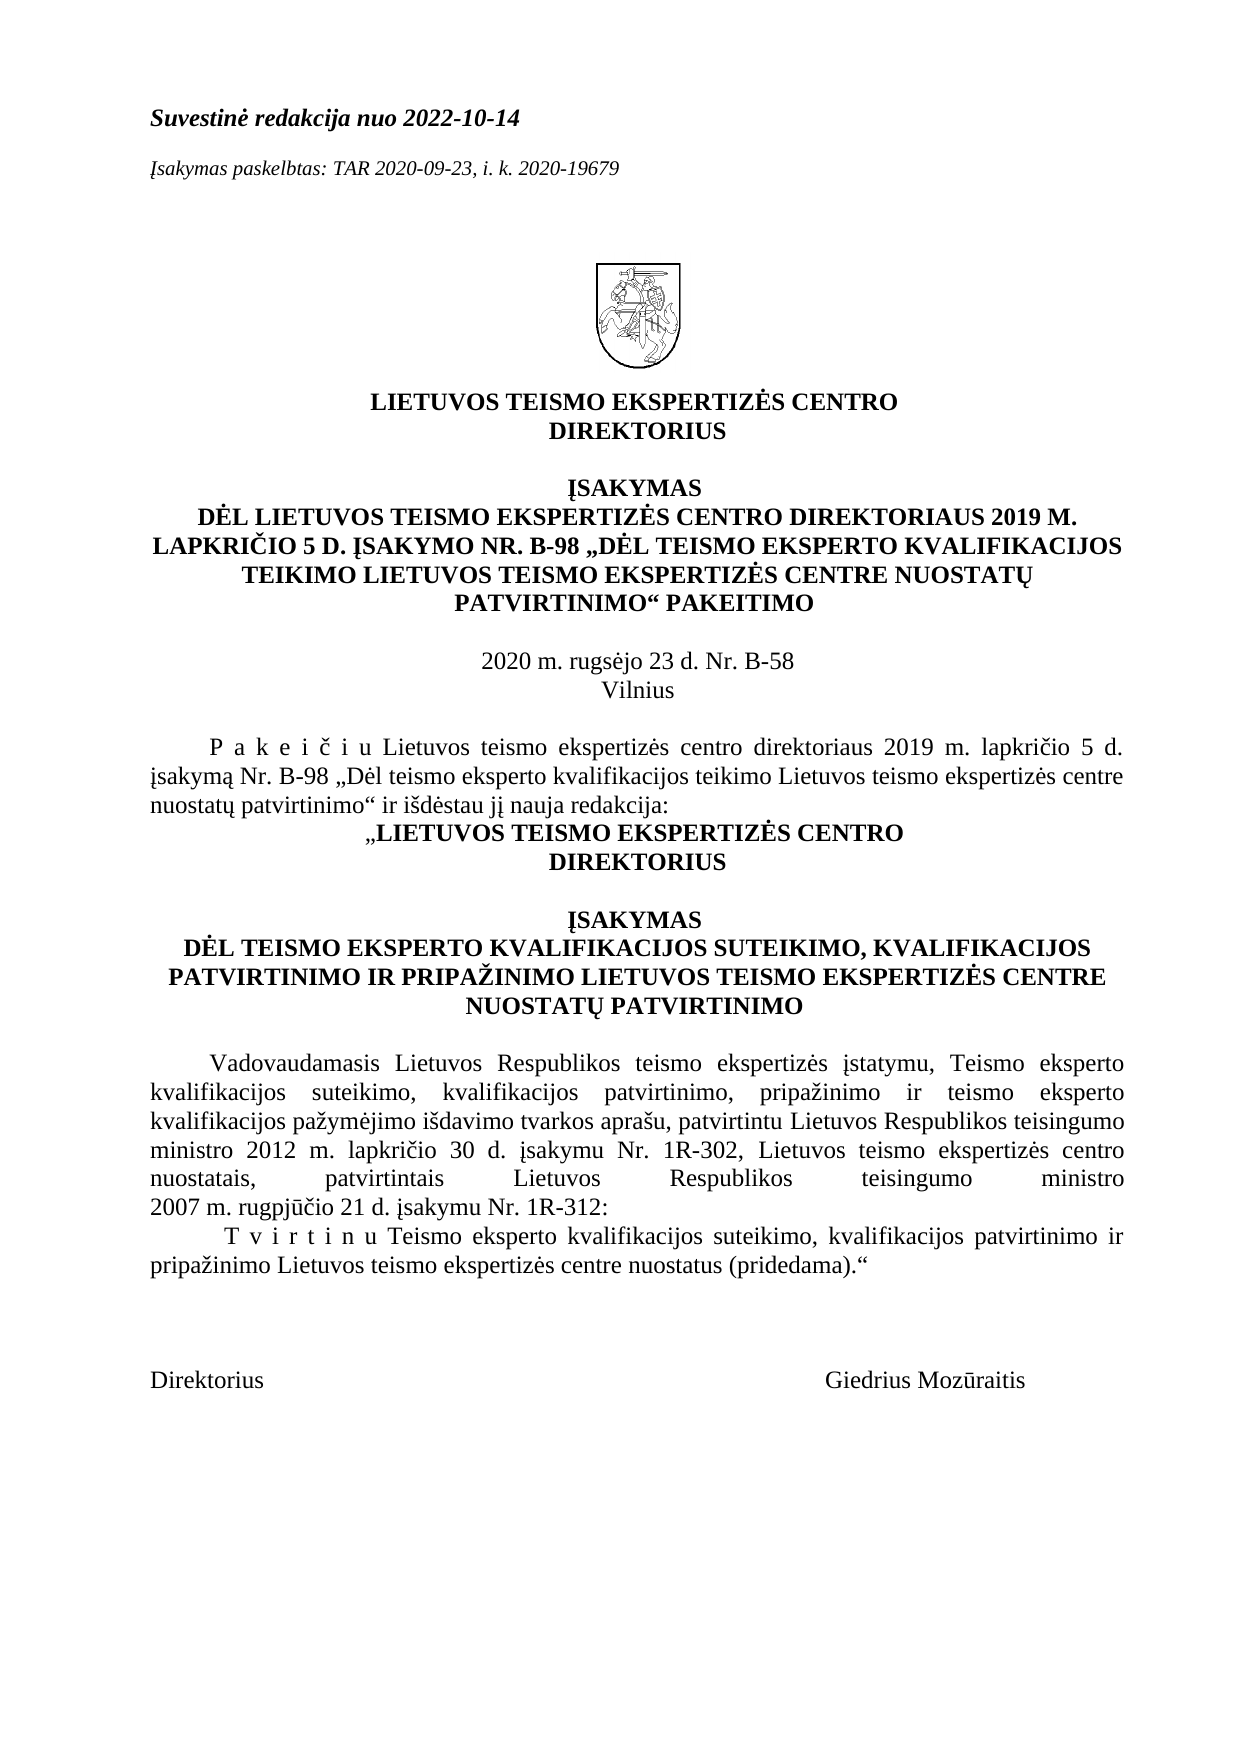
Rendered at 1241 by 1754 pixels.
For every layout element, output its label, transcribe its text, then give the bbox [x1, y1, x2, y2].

text Direktorius Giedrius Mozūraitis [150, 1365, 1125, 1393]
text DĖL LIETUVOS TEISMO EKSPERTIZĖS CENTRO DIREKTORIAUS 2019 M. LAPKRIČIO 5 D. ĮSAKYMO NR. B-98 „DĖL TEISMO EKSPERTO KVALIFIKACIJOS TEIKIMO LIETUVOS TEISMO EKSPERTIZĖS CENTRE NUOSTATŲ PATVIRTINIMO“ PAKEITIMO [150, 502, 1125, 617]
text T v i r t i n u Teismo eksperto kvalifikacijos suteikimo, kvalifikacijos patvirtinimo ir pripažinimo Lietuvos teismo ekspertizės centre nuostatus (pridedama).“ [150, 1221, 1125, 1278]
text ĮSAKYMAS [150, 473, 1125, 502]
text P a k e i č i u Lietuvos teismo ekspertizės centro direktoriaus 2019 m. lapkričio 5 d. įsakymą Nr. B-98 „Dėl teismo eksperto kvalifikacijos teikimo Lietuvos teismo ekspertizės centre nuostatų patvirtinimo“ ir išdėstau jį nauja redakcija: [150, 732, 1125, 818]
text „LIETUVOS TEISMO EKSPERTIZĖS CENTRO [150, 818, 1125, 847]
text DĖL TEISMO EKSPERTO KVALIFIKACIJOS SUTEIKIMO, KVALIFIKACIJOS PATVIRTINIMO IR PRIPAŽINIMO LIETUVOS TEISMO EKSPERTIZĖS CENTRE NUOSTATŲ PATVIRTINIMO [150, 933, 1125, 1020]
text Įsakymas paskelbtas: TAR 2020-09-23, i. k. 2020-19679 [150, 156, 1125, 180]
text ĮSAKYMAS [150, 905, 1125, 933]
text Vadovaudamasis Lietuvos Respublikos teismo ekspertizės įstatymu, Teismo eksperto kvalifikacijos suteikimo, kvalifikacijos patvirtinimo, pripažinimo ir teismo eksperto kvalifikacijos pažymėjimo išdavimo tvarkos aprašu, patvirtintu Lietuvos Respublikos teisingumo ministro 2012 m. lapkričio 30 d. įsakymu Nr. 1R-302, Lietuvos teismo ekspertizės centro nuostatais, patvirtintais Lietuvos Respublikos teisingumo ministro 2007 m. rugpjūčio 21 d. įsakymu Nr. 1R-312: [150, 1048, 1125, 1221]
text DIREKTORIUS [150, 847, 1125, 876]
text DIREKTORIUS [150, 416, 1125, 445]
text Suvestinė redakcija nuo 2022-10-14 [150, 103, 1125, 132]
text Vilnius [150, 675, 1125, 703]
text LIETUVOS TEISMO EKSPERTIZĖS CENTRO [150, 387, 1125, 416]
text 2020 m. rugsėjo 23 d. Nr. B-58 [150, 646, 1125, 675]
